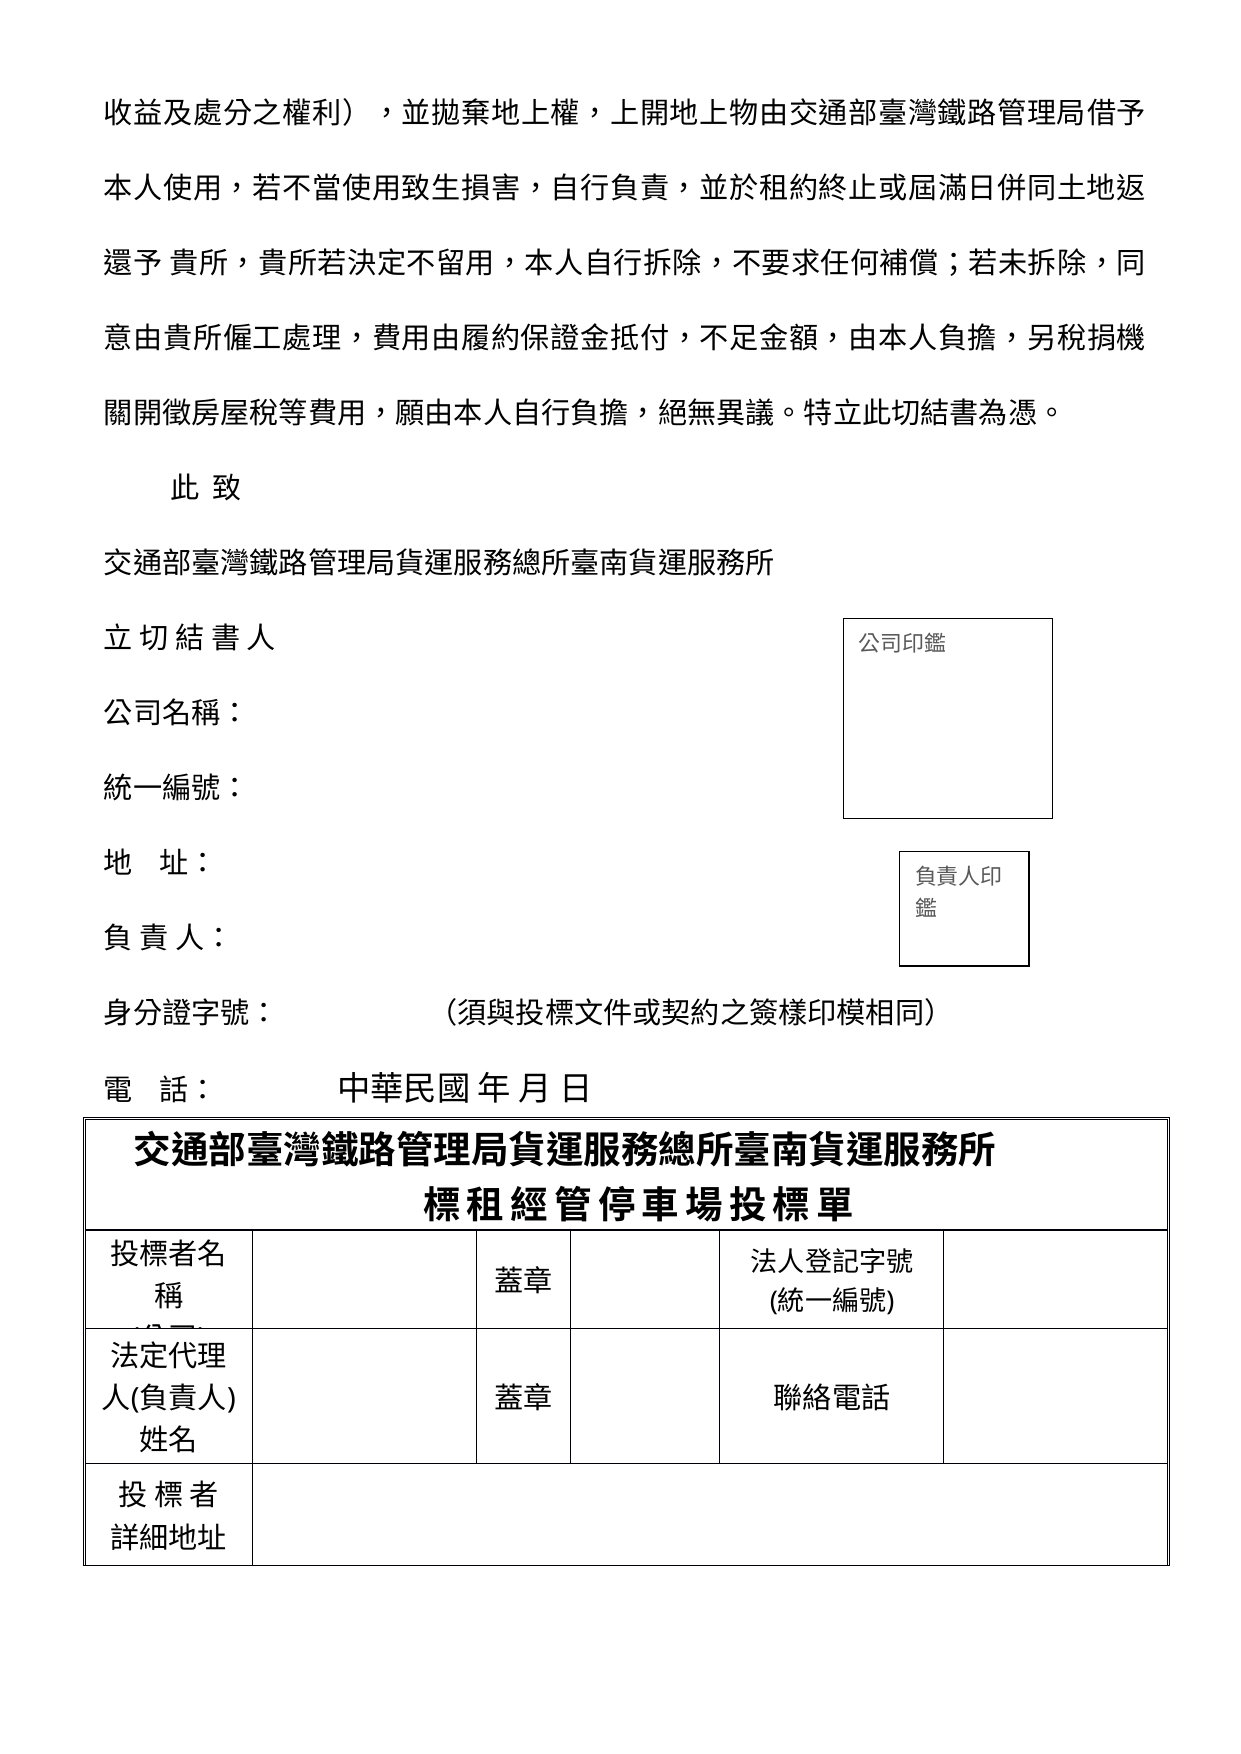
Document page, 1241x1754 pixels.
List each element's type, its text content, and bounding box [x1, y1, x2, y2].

text 電 話： 中華民國 年 月 日 [104, 1042, 1149, 1117]
table_cell 蓋章 [477, 1231, 570, 1328]
text 公司名稱： [104, 667, 843, 742]
text 負 責 人： [104, 892, 899, 967]
text [1053, 742, 1149, 817]
table_cell [253, 1329, 476, 1463]
table_cell 法人登記字號 (統一編號) [720, 1231, 943, 1328]
text [1030, 892, 1149, 967]
table_cell [571, 1329, 719, 1463]
table_cell [944, 1231, 1167, 1328]
table_cell 投 標 者 詳細地址 [86, 1464, 252, 1564]
text 負責人印鑑 [915, 859, 1014, 922]
text 統一編號： [89, 742, 843, 817]
table_header 交通部臺灣鐵路管理局貨運服務總所臺南貨運服務所 標租經管停車場投標單 [86, 1120, 1167, 1229]
text 公司印鑑 [858, 626, 1038, 657]
text [1053, 667, 1149, 742]
table_cell [571, 1231, 719, 1328]
table_cell [253, 1231, 476, 1328]
text 此 致 [104, 442, 1149, 517]
table_cell [253, 1464, 1167, 1564]
text 立切結書人（公司） 茲聲明本人於交通部臺灣鐵路管理局經管之宜蘭縣羅東鎮信義段307地號部分土地(羅東停一、羅東停三、羅東停四)及冬山鎮冬梅段325、339地號部分土地(冬山停一)合併標租案上所施設之建物、雨棚、圍籬或其他設備(含定著物及從物)同意無條件歸屬交通部臺灣鐵路管理局所有（包含使用、收益及處分之權利），並拋棄地上權，上開地上物由交通部臺灣鐵路管理局借予本人使用，若不當使用致生損害，自行負責，並於租約終止或屆滿日併同土地返還予 貴所，貴所若決定不留用，本人自行拆除，不要求任何補償；若未拆除，同意由貴所僱工處理，費用由履約保證金抵付，不足金額，由本人負擔，另稅捐機關開徵房屋稅等費用，願由本人自行負擔，絕無異議。特立此切結書為憑。 [104, 67, 1149, 442]
table_cell 投標者名稱 (公司) [86, 1231, 252, 1328]
text 立 切 結 書 人 [104, 592, 1149, 667]
table_cell 蓋章 [477, 1329, 570, 1463]
table_cell 法定代理人(負責人) 姓名 [86, 1329, 252, 1463]
table_cell 聯絡電話 [720, 1329, 943, 1463]
text 地 址： [104, 817, 1149, 892]
text 身分證字號： （須與投標文件或契約之簽樣印模相同） [104, 967, 1149, 1042]
text 交通部臺灣鐵路管理局貨運服務總所臺南貨運服務所 [104, 517, 1149, 592]
table_cell [944, 1329, 1167, 1463]
